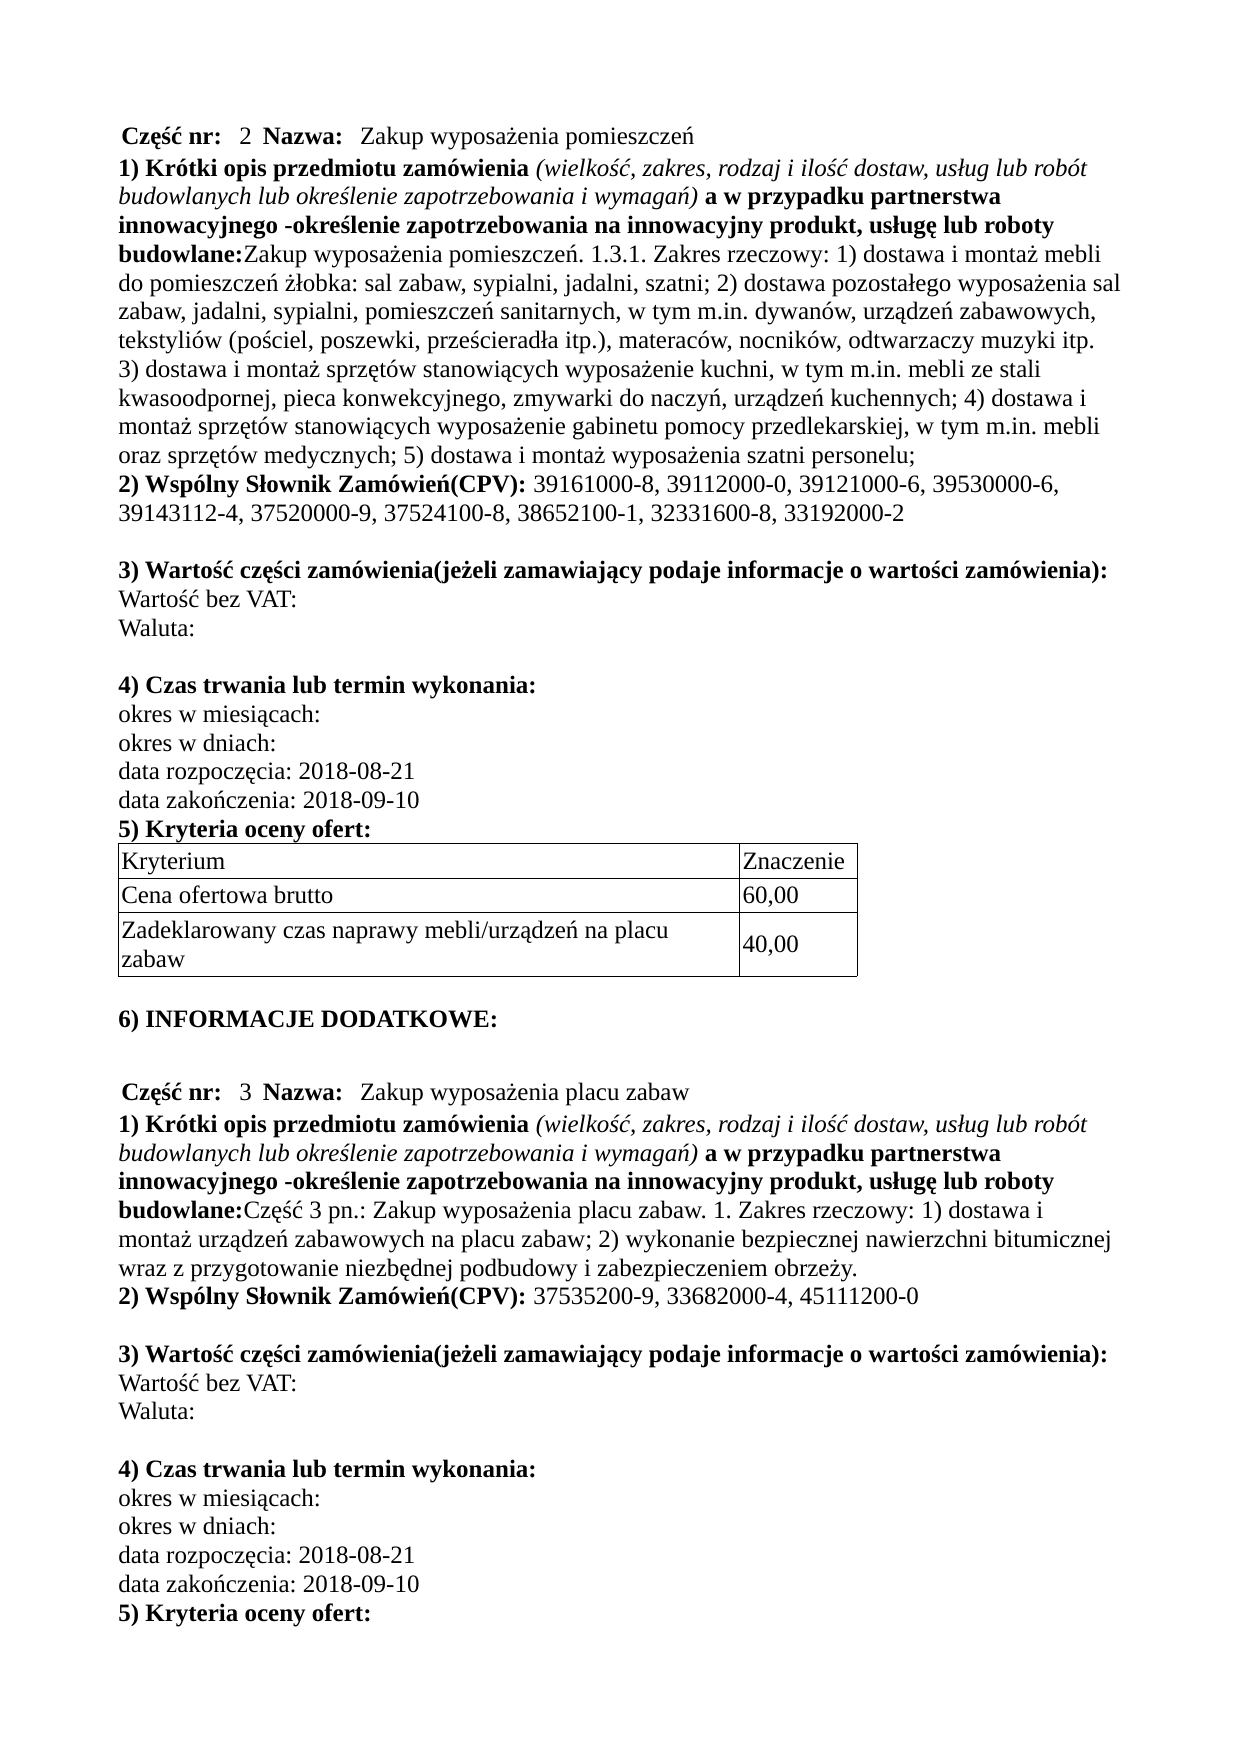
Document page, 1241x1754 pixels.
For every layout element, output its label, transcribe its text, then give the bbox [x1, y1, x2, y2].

text 6) INFORMACJE DODATKOWE: [118, 976, 1122, 1062]
table_header Nazwa: [260, 1074, 357, 1109]
table_header 2 [236, 118, 260, 153]
table_cell 60,00 [740, 879, 857, 912]
text 1) Krótki opis przedmiotu zamówienia (wielkość, zakres, rodzaj i ilość dostaw, usług lub robót budowlanych lub określenie zapotrzebowania i wymagań) a w przypadku partnerstwa innowacyjnego -określenie zapotrzebowania na innowacyjny produkt, usługę lub roboty budowlane:Zakup wyposażenia pomieszczeń. 1.3.1. Zakres rzeczowy: 1) dostawa i montaż mebli do pomieszczeń żłobka: sal zabaw, sypialni, jadalni, szatni; 2) dostawa pozostałego wyposażenia sal zabaw, jadalni, sypialni, pomieszczeń sanitarnych, w tym m.in. dywanów, urządzeń zabawowych, tekstyliów (pościel, poszewki, prześcieradła itp.), materaców, nocników, odtwarzaczy muzyki itp. 3) dostawa i montaż sprzętów stanowiących wyposażenie kuchni, w tym m.in. mebli ze stali kwasoodpornej, pieca konwekcyjnego, zmywarki do naczyń, urządzeń kuchennych; 4) dostawa i montaż sprzętów stanowiących wyposażenie gabinetu pomocy przedlekarskiej, w tym m.in. mebli oraz sprzętów medycznych; 5) dostawa i montaż wyposażenia szatni personelu; 2) Wspólny Słownik Zamówień(CPV): 39161000-8, 39112000-0, 39121000-6, 39530000-6, 39143112-4, 37520000-9, 37524100-8, 38652100-1, 32331600-8, 33192000-2 3) Wartość części zamówienia(jeżeli zamawiający podaje informacje o wartości zamówienia): Wartość bez VAT: Waluta: 4) Czas trwania lub termin wykonania: okres w miesiącach: okres w dniach: data rozpoczęcia: 2018-08-21 data zakończenia: 2018-09-10 5) Kryteria oceny ofert: [118, 153, 1122, 843]
text 1) Krótki opis przedmiotu zamówienia (wielkość, zakres, rodzaj i ilość dostaw, usług lub robót budowlanych lub określenie zapotrzebowania i wymagań) a w przypadku partnerstwa innowacyjnego -określenie zapotrzebowania na innowacyjny produkt, usługę lub roboty budowlane:Część 3 pn.: Zakup wyposażenia placu zabaw. 1. Zakres rzeczowy: 1) dostawa i montaż urządzeń zabawowych na placu zabaw; 2) wykonanie bezpiecznej nawierzchni bitumicznej wraz z przygotowanie niezbędnej podbudowy i zabezpieczeniem obrzeży. 2) Wspólny Słownik Zamówień(CPV): 37535200-9, 33682000-4, 45111200-0 3) Wartość części zamówienia(jeżeli zamawiający podaje informacje o wartości zamówienia): Wartość bez VAT: Waluta: 4) Czas trwania lub termin wykonania: okres w miesiącach: okres w dniach: data rozpoczęcia: 2018-08-21 data zakończenia: 2018-09-10 5) Kryteria oceny ofert: [118, 1109, 1122, 1626]
table_cell Zadeklarowany czas naprawy mebli/urządzeń na placu zabaw [119, 913, 739, 976]
table_header Zakup wyposażenia placu zabaw [357, 1074, 699, 1109]
table_cell Cena ofertowa brutto [119, 879, 739, 912]
table_header 3 [236, 1074, 260, 1109]
table_header Część nr: [118, 118, 236, 153]
table_header Zakup wyposażenia pomieszczeń [357, 118, 704, 153]
table_cell 40,00 [740, 913, 857, 976]
table_header Znaczenie [740, 844, 857, 877]
table_header Część nr: [118, 1074, 236, 1109]
table_header Nazwa: [260, 118, 357, 153]
table_header Kryterium [119, 844, 739, 877]
